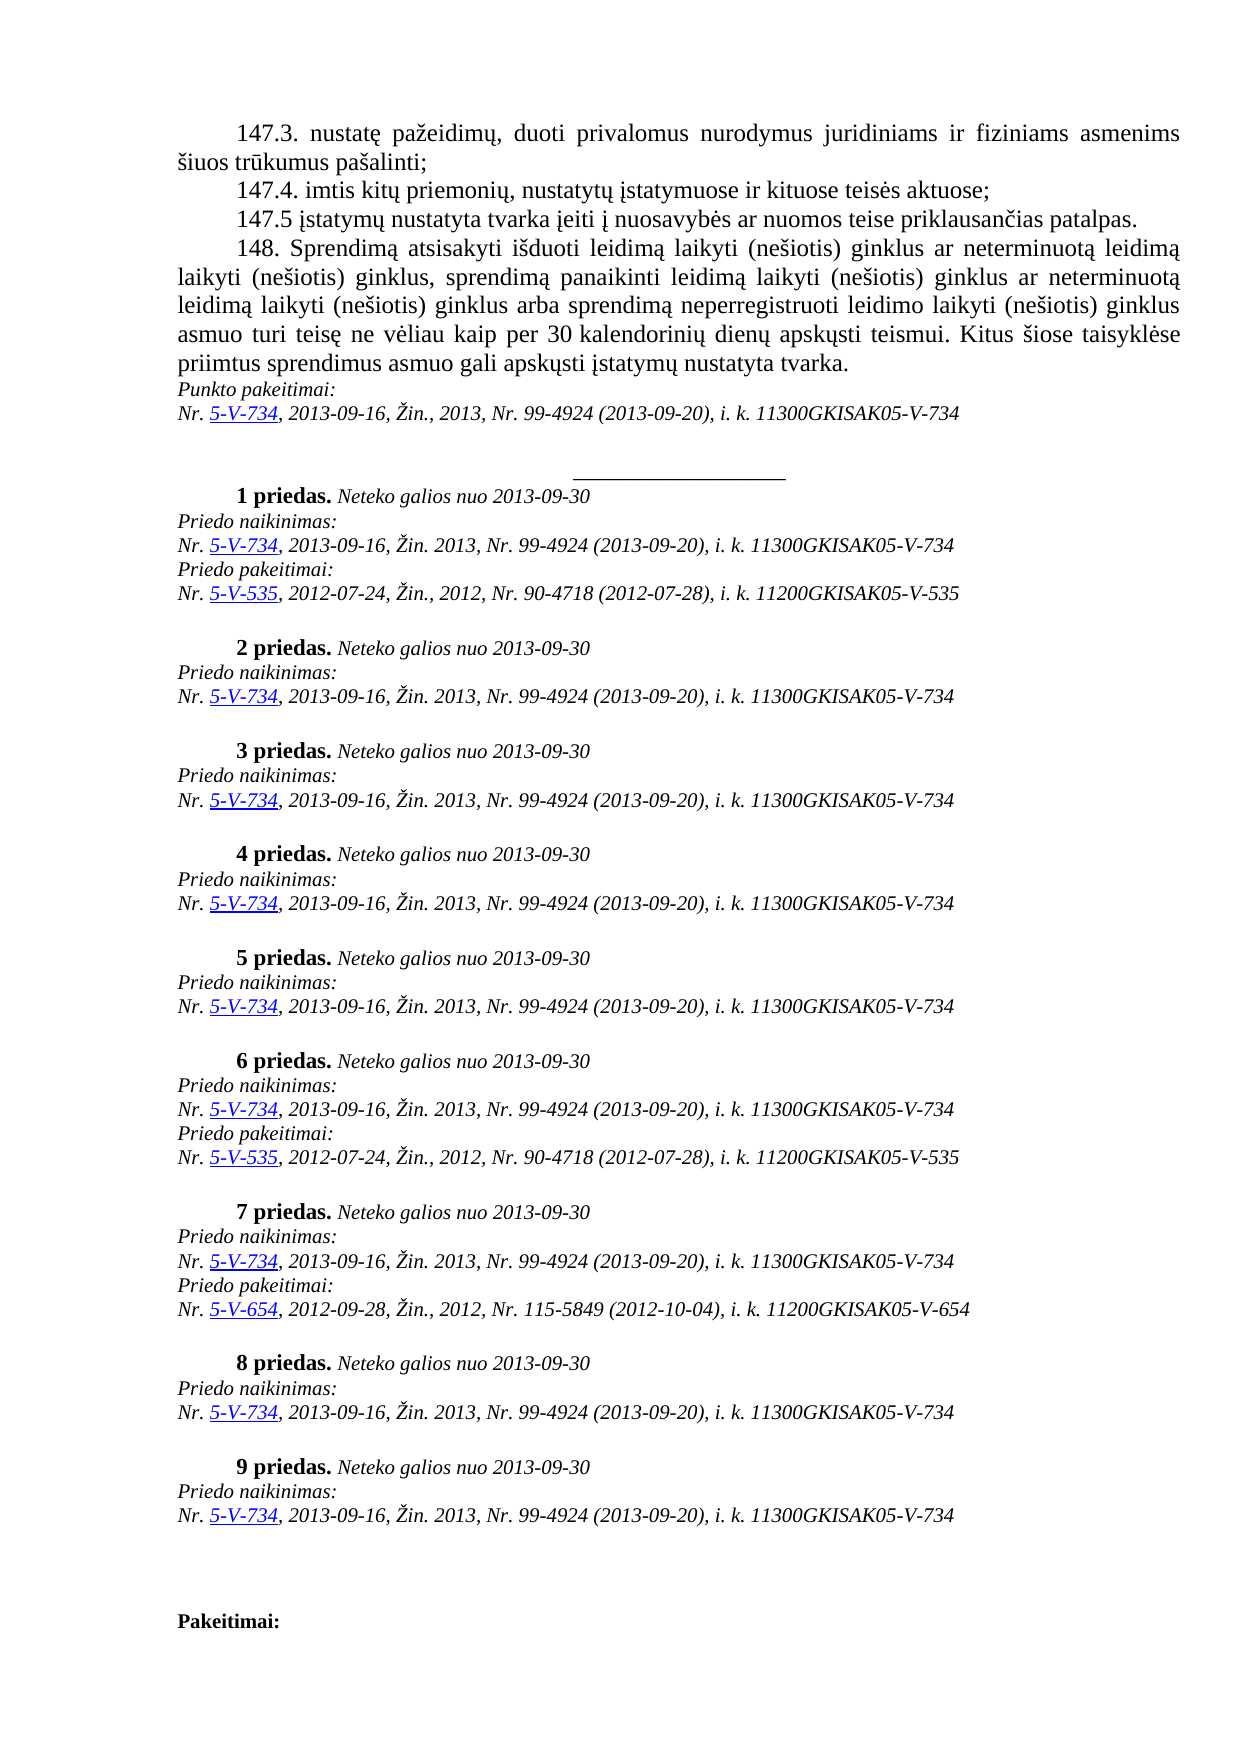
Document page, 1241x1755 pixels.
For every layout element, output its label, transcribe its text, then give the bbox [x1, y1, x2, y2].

text Priedo naikinimas: [177, 1224, 1181, 1248]
text Priedo naikinimas: [177, 970, 1181, 994]
text _________________ [177, 454, 1181, 482]
text Nr. 5-V-734, 2013-09-16, Žin. 2013, Nr. 99-4924 (2013-09-20), i. k. 11300GKISAK05-V-734 [177, 787, 1181, 812]
text Nr. 5-V-654, 2012-09-28, Žin., 2012, Nr. 115-5849 (2012-10-04), i. k. 11200GKISAK05-V-654 [177, 1297, 1181, 1321]
text 147.5 įstatymų nustatyta tvarka įeiti į nuosavybės ar nuomos teise priklausančias patalpas. [177, 204, 1181, 233]
text Nr. 5-V-734, 2013-09-16, Žin. 2013, Nr. 99-4924 (2013-09-20), i. k. 11300GKISAK05-V-734 [177, 1248, 1181, 1273]
text Nr. 5-V-734, 2013-09-16, Žin. 2013, Nr. 99-4924 (2013-09-20), i. k. 11300GKISAK05-V-734 [177, 533, 1181, 557]
text Nr. 5-V-734, 2013-09-16, Žin. 2013, Nr. 99-4924 (2013-09-20), i. k. 11300GKISAK05-V-734 [177, 1503, 1181, 1527]
text Priedo naikinimas: [177, 763, 1181, 787]
text Nr. 5-V-535, 2012-07-24, Žin., 2012, Nr. 90-4718 (2012-07-28), i. k. 11200GKISAK05-V-535 [177, 581, 1181, 605]
text Priedo naikinimas: [177, 660, 1181, 684]
text Priedo naikinimas: [177, 867, 1181, 891]
text Nr. 5-V-734, 2013-09-16, Žin. 2013, Nr. 99-4924 (2013-09-20), i. k. 11300GKISAK05-V-734 [177, 891, 1181, 915]
text 147.3. nustatę pažeidimų, duoti privalomus nurodymus juridiniams ir fiziniams asmenims šiuos trūkumus pašalinti; [177, 118, 1181, 176]
text 9 priedas. Neteko galios nuo 2013-09-30 [177, 1453, 1181, 1479]
text 2 priedas. Neteko galios nuo 2013-09-30 [177, 634, 1181, 660]
text 5 priedas. Neteko galios nuo 2013-09-30 [177, 943, 1181, 970]
text Punkto pakeitimai: [177, 377, 1181, 401]
text Priedo pakeitimai: [177, 1121, 1181, 1145]
text Nr. 5-V-734, 2013-09-16, Žin. 2013, Nr. 99-4924 (2013-09-20), i. k. 11300GKISAK05-V-734 [177, 1400, 1181, 1424]
text Nr. 5-V-535, 2012-07-24, Žin., 2012, Nr. 90-4718 (2012-07-28), i. k. 11200GKISAK05-V-535 [177, 1145, 1181, 1169]
text Nr. 5-V-734, 2013-09-16, Žin. 2013, Nr. 99-4924 (2013-09-20), i. k. 11300GKISAK05-V-734 [177, 994, 1181, 1018]
text Nr. 5-V-734, 2013-09-16, Žin., 2013, Nr. 99-4924 (2013-09-20), i. k. 11300GKISAK05-V-734 [177, 401, 1181, 425]
text Nr. 5-V-734, 2013-09-16, Žin. 2013, Nr. 99-4924 (2013-09-20), i. k. 11300GKISAK05-V-734 [177, 1097, 1181, 1121]
text 7 priedas. Neteko galios nuo 2013-09-30 [177, 1198, 1181, 1224]
text 148. Sprendimą atsisakyti išduoti leidimą laikyti (nešiotis) ginklus ar neterminuotą leidimą laikyti (nešiotis) ginklus, sprendimą panaikinti leidimą laikyti (nešiotis) ginklus ar neterminuotą leidimą laikyti (nešiotis) ginklus arba sprendimą neperregistruoti leidimo laikyti (nešiotis) ginklus asmuo turi teisę ne vėliau kaip per 30 kalendorinių dienų apskųsti teismui. Kitus šiose taisyklėse priimtus sprendimus asmuo gali apskųsti įstatymų nustatyta tvarka. [177, 233, 1181, 377]
text 1 priedas. Neteko galios nuo 2013-09-30 [177, 482, 1181, 509]
text Priedo pakeitimai: [177, 557, 1181, 581]
text 3 priedas. Neteko galios nuo 2013-09-30 [177, 737, 1181, 763]
text Priedo pakeitimai: [177, 1273, 1181, 1297]
text Nr. 5-V-734, 2013-09-16, Žin. 2013, Nr. 99-4924 (2013-09-20), i. k. 11300GKISAK05-V-734 [177, 684, 1181, 708]
text 8 priedas. Neteko galios nuo 2013-09-30 [177, 1349, 1181, 1376]
text Priedo naikinimas: [177, 1479, 1181, 1503]
text 6 priedas. Neteko galios nuo 2013-09-30 [177, 1047, 1181, 1073]
text Priedo naikinimas: [177, 509, 1181, 533]
text Priedo naikinimas: [177, 1376, 1181, 1400]
text Pakeitimai: [177, 1609, 1181, 1633]
text Priedo naikinimas: [177, 1073, 1181, 1097]
text 4 priedas. Neteko galios nuo 2013-09-30 [177, 840, 1181, 867]
text 147.4. imtis kitų priemonių, nustatytų įstatymuose ir kituose teisės aktuose; [177, 176, 1181, 204]
